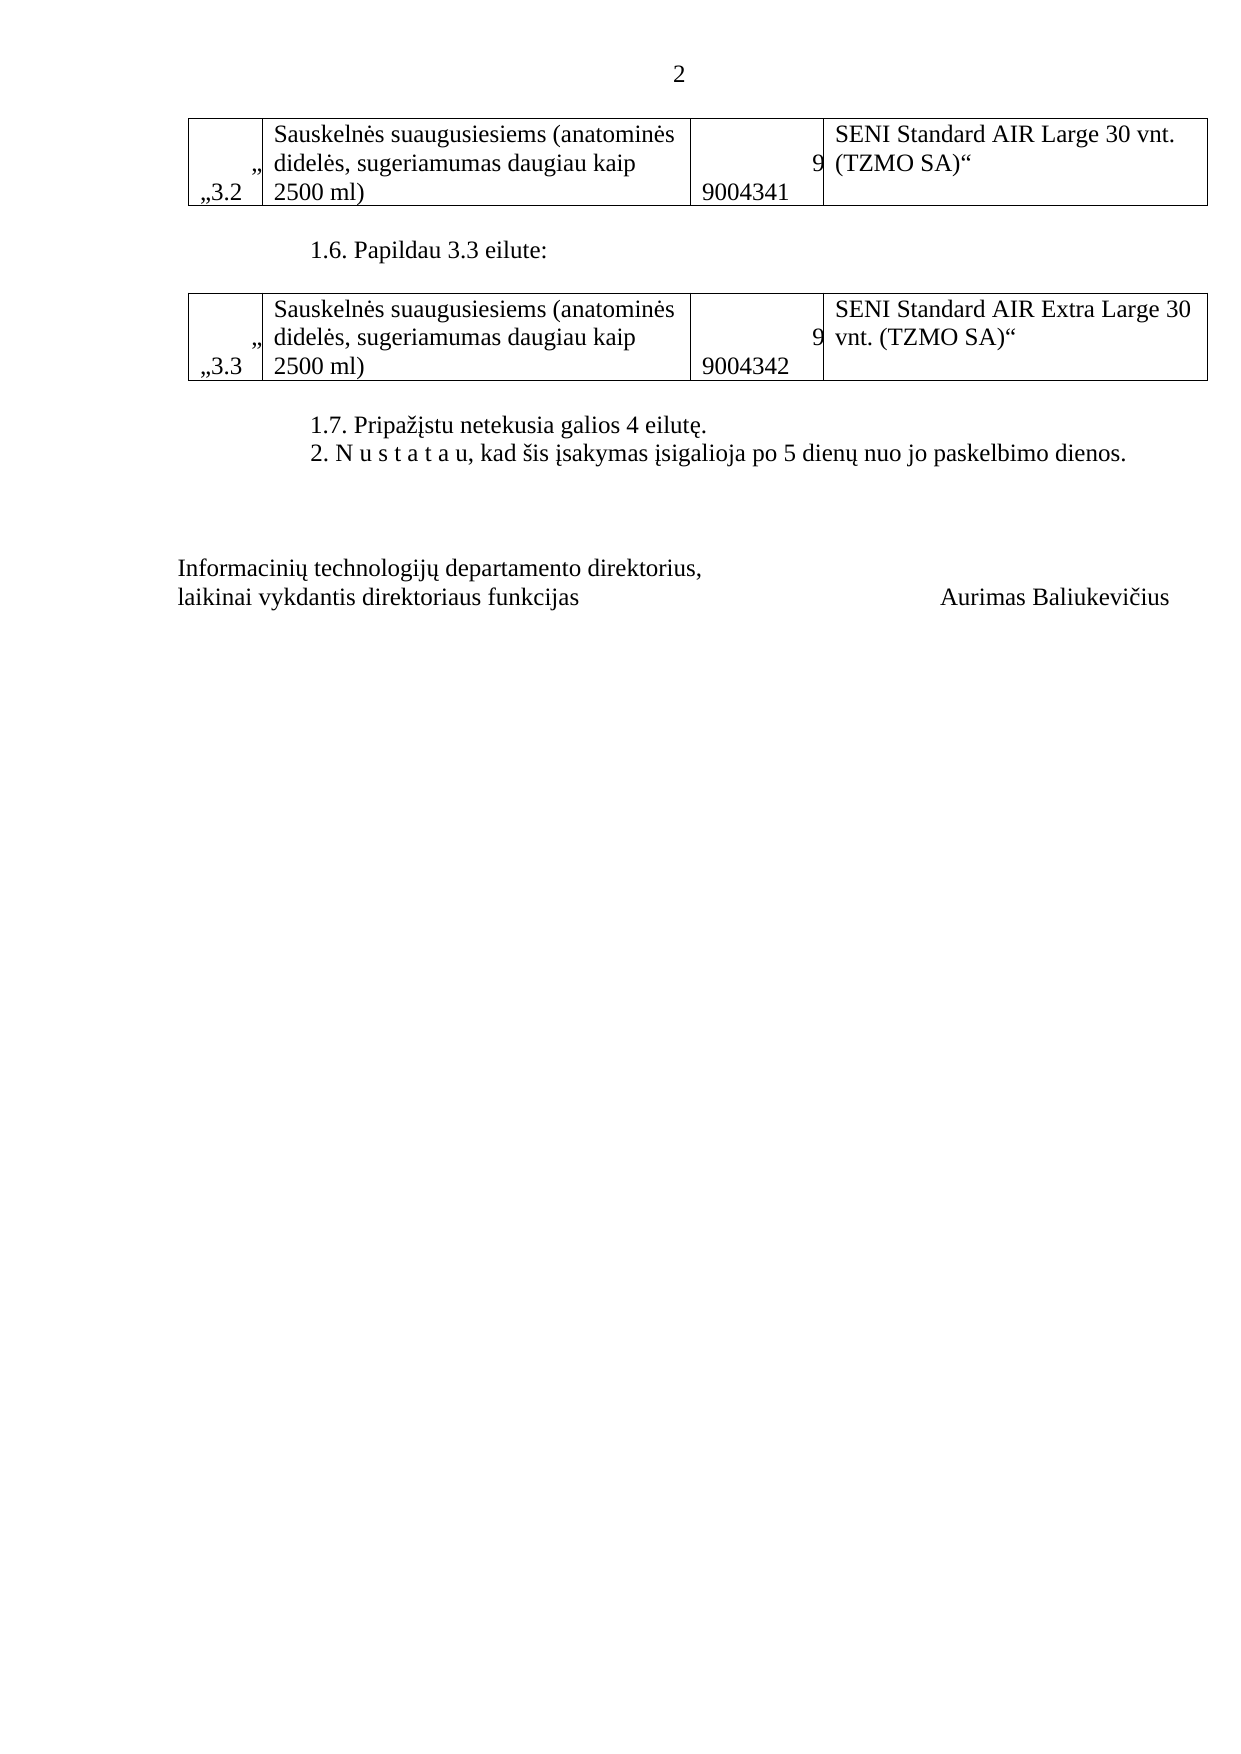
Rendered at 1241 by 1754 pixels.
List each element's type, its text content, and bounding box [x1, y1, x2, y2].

table_header „„3.2 [189, 119, 262, 205]
table_header SENI Standard AIR Extra Large 30 vnt. (TZMO SA)“ [824, 294, 1207, 380]
table_header Sauskelnės suaugusiesiems (anatominės didelės, sugeriamumas daugiau kaip 2500 ml) [263, 294, 690, 380]
text 2. N u s t a t a u, kad šis įsakymas įsigalioja po 5 dienų nuo jo paskelbimo dienos. [177, 438, 1181, 467]
table_header SENI Standard AIR Large 30 vnt. (TZMO SA)“ [824, 119, 1207, 205]
table_header Sauskelnės suaugusiesiems (anatominės didelės, sugeriamumas daugiau kaip 2500 ml) [263, 119, 690, 205]
text laikinai vykdantis direktoriaus funkcijas Aurimas Baliukevičius [177, 582, 1181, 611]
text 1.7. Pripažįstu netekusia galios 4 eilutę. [177, 410, 1181, 438]
table_header 99004342 [691, 294, 823, 380]
text Informacinių technologijų departamento direktorius, [177, 553, 1181, 582]
table_header 99004341 [691, 119, 823, 205]
text 1.6. Papildau 3.3 eilute: [177, 235, 1181, 264]
table_header „„3.3 [189, 294, 262, 380]
